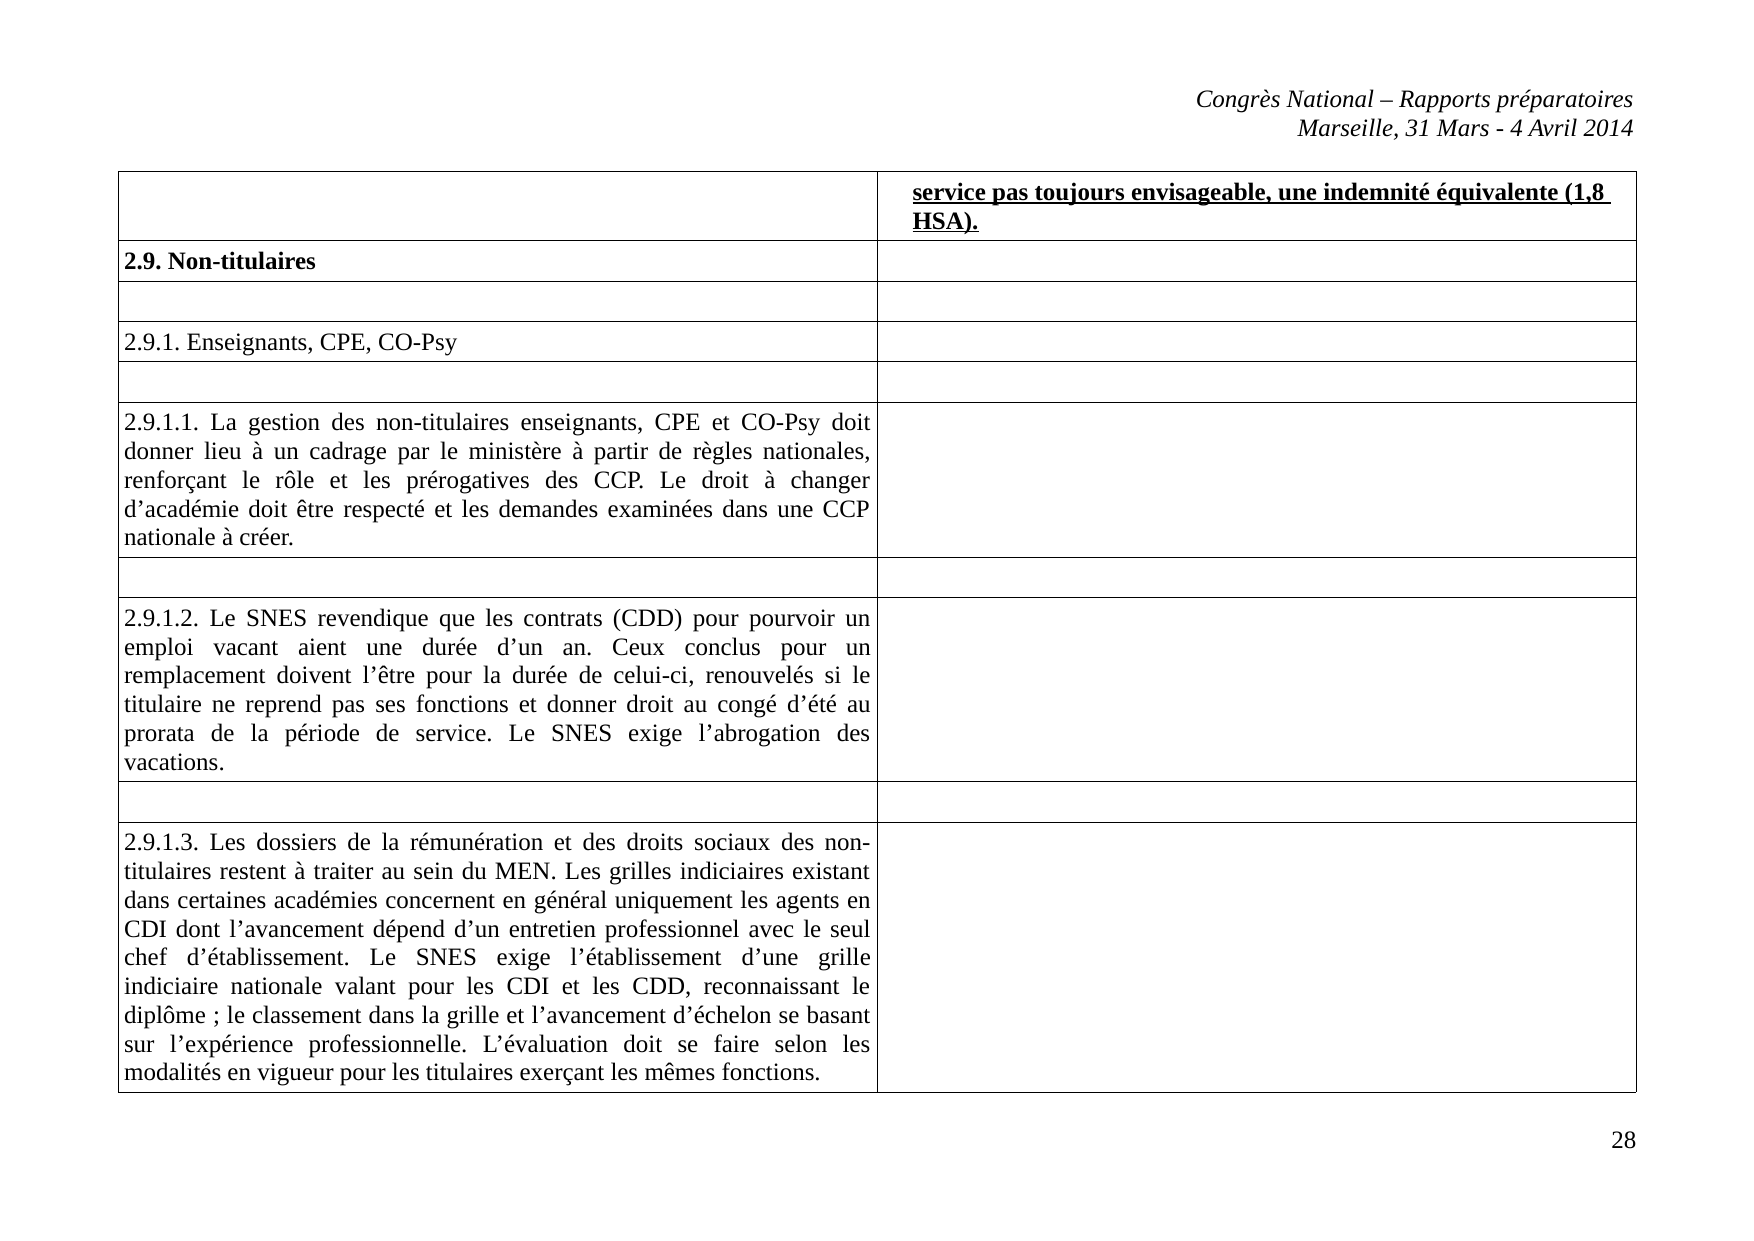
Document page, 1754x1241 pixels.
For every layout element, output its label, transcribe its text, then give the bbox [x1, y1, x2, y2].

table_cell [878, 558, 1636, 597]
table_cell [119, 558, 877, 597]
table_cell [878, 362, 1636, 402]
table_cell 2.9.1.1. La gestion des non-titulaires enseignants, CPE et CO-Psy doit donner lieu à un cadrage par le ministère à partir de règles nationales, renforçant le rôle et les prérogatives des CCP. Le droit à changer d’académie doit être respecté et les demandes examinées dans une CCP nationale à créer. [119, 403, 877, 557]
table_cell [878, 282, 1636, 321]
table_cell [119, 782, 877, 822]
table_cell [119, 282, 877, 321]
table_cell [119, 362, 877, 402]
table_cell 2.9.1.2. Le SNES revendique que les contrats (CDD) pour pourvoir un emploi vacant aient une durée d’un an. Ceux conclus pour un remplacement doivent l’être pour la durée de celui-ci, renouvelés si le titulaire ne reprend pas ses fonctions et donner droit au congé d’été au prorata de la période de service. Le SNES exige l’abrogation des vacations. [119, 598, 877, 781]
table_cell [119, 172, 877, 240]
table_cell 2.9. Non-titulaires [119, 241, 877, 281]
table_cell [878, 322, 1636, 361]
table_cell [878, 403, 1636, 557]
table_cell [878, 823, 1636, 1092]
table_cell [878, 241, 1636, 281]
table_cell service pas toujours envisageable, une indemnité équivalente (1,8 HSA). [878, 172, 1636, 240]
table_cell [878, 598, 1636, 781]
table_cell [878, 782, 1636, 822]
table_cell 2.9.1. Enseignants, CPE, CO-Psy [119, 322, 877, 361]
table_cell 2.9.1.3. Les dossiers de la rémunération et des droits sociaux des non-titulaires restent à traiter au sein du MEN. Les grilles indiciaires existant dans certaines académies concernent en général uniquement les agents en CDI dont l’avancement dépend d’un entretien professionnel avec le seul chef d’établissement. Le SNES exige l’établissement d’une grille indiciaire nationale valant pour les CDI et les CDD, reconnaissant le diplôme ; le classement dans la grille et l’avancement d’échelon se basant sur l’expérience professionnelle. L’évaluation doit se faire selon les modalités en vigueur pour les titulaires exerçant les mêmes fonctions. [119, 823, 877, 1092]
